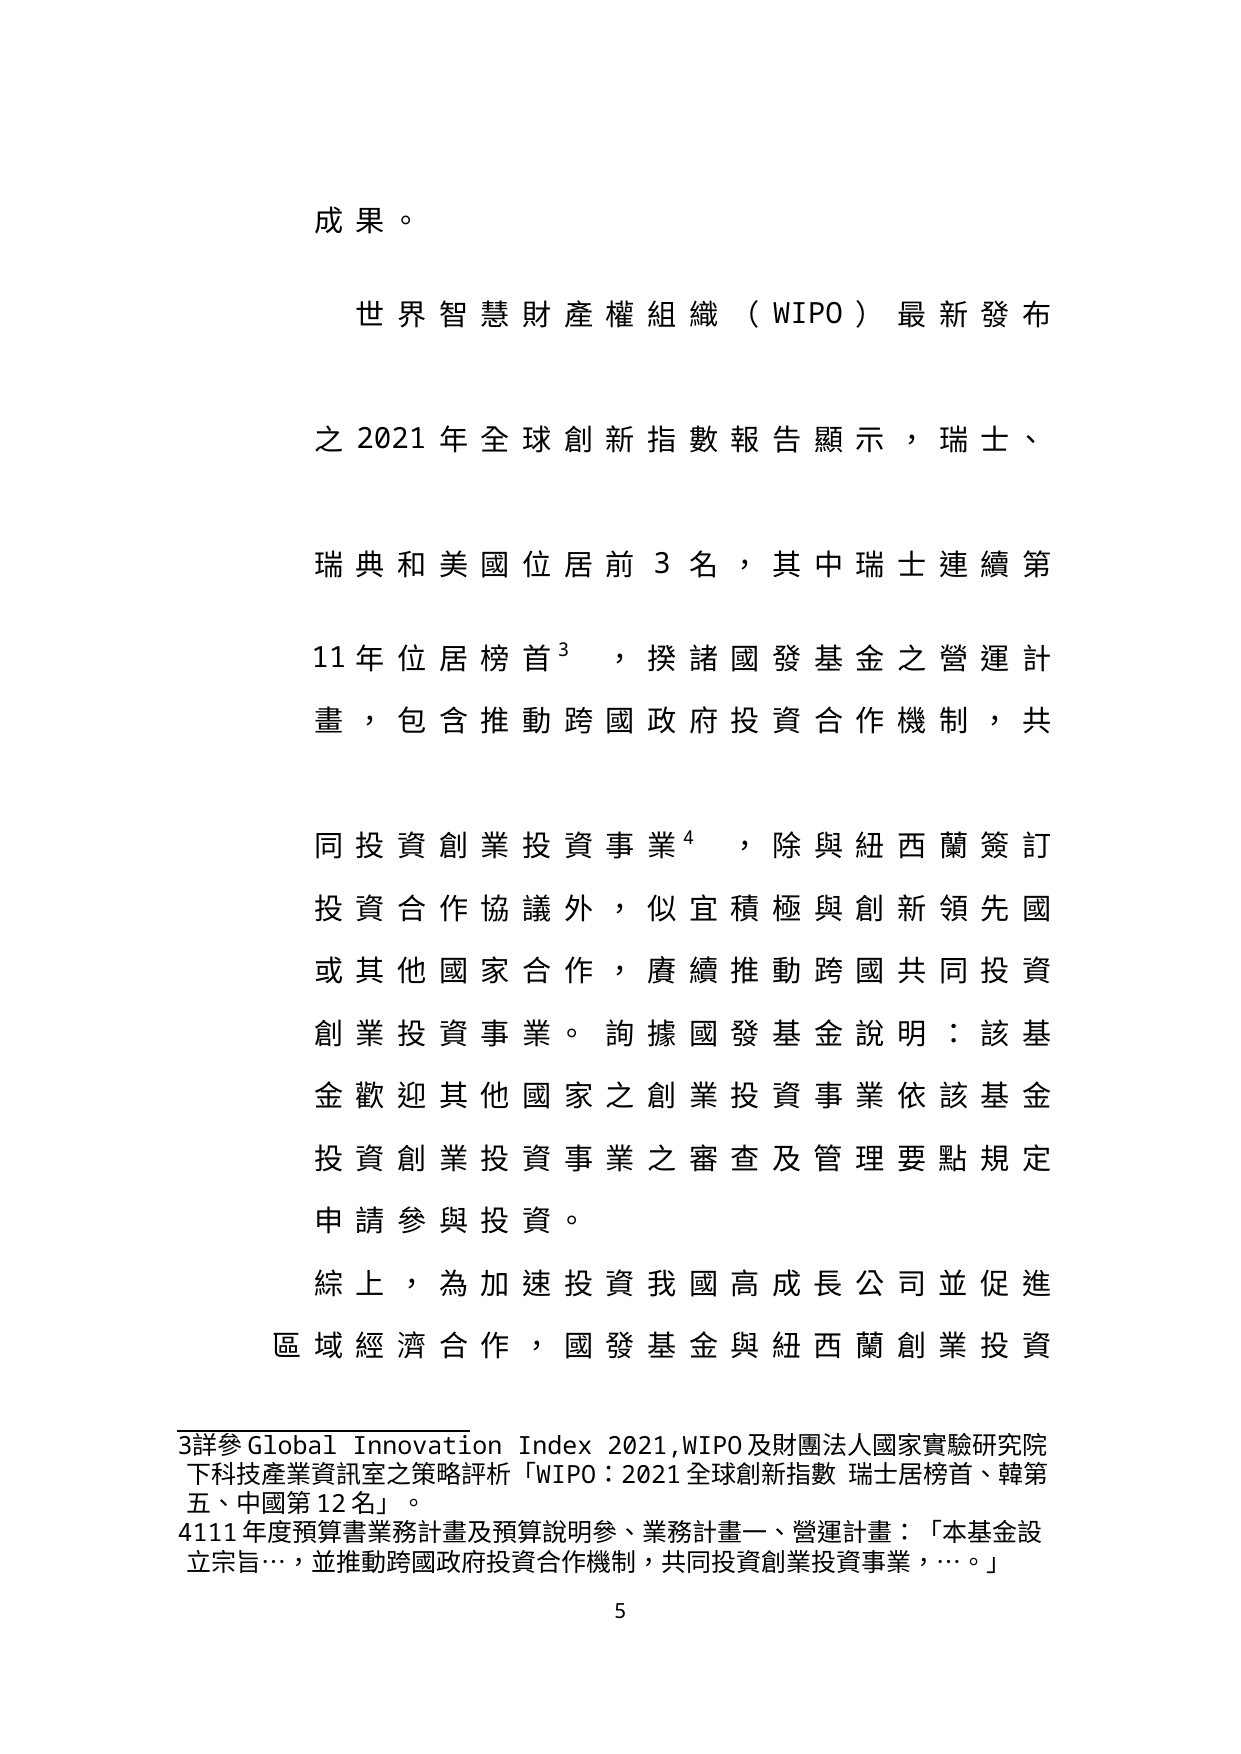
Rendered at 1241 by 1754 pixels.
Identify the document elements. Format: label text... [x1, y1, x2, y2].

text 詳參Global Innovation Index 2021,WIPO及財團法人國家實驗研究院下科技產業資訊室之策略評析「WIPO：2021全球創新指數 瑞士居榜首、韓第五、中國第12名」。 [177, 1431, 1063, 1518]
text 111年度預算書業務計畫及預算說明參、業務計畫一、營運計畫：「本基金設立宗旨…，並推動跨國政府投資合作機制，共同投資創業投資事業，…。」 [177, 1518, 1063, 1577]
text 綜上，為加速投資我國高成長公司並促進區域經濟合作，國發基金與紐西蘭創業投資 [242, 1240, 1058, 1365]
text 世界智慧財產權組織（WIPO）最新發布之2021年全球創新指數報告顯示，瑞士、瑞典和美國位居前3名，其中瑞士連續第11年位居榜首，揆諸國發基金之營運計畫，包含推動跨國政府投資合作機制，共同投資創業投資事業，除與紐西蘭簽訂投資合作協議外，似宜積極與創新領先國或其他國家合作，賡續推動跨國共同投資創業投資事業。詢據國發基金說明：該基金歡迎其他國家之創業投資事業依該基金投資創業投資事業之審查及管理要點規定申請參與投資。 [271, 240, 1058, 1240]
text 依台紐共同投資創業投資基金審查及管理要點規定，創業投資事業須至少投資實收資本額或基金規模之50%於我國相關公司；截至110年6月底止，GRC III轉投資14家公司，其中8家屬我國相關公司，累計投資金額5,970萬餘美元，占GRC III累計投資金額之57.41%；GD1轉投資13家公司，其中9家屬我國相關公司，累計投資金額1,875萬餘美元，占GD1累計投資金額之53.19%，由前述可知投資已有相當成果。 [271, 177, 1058, 240]
